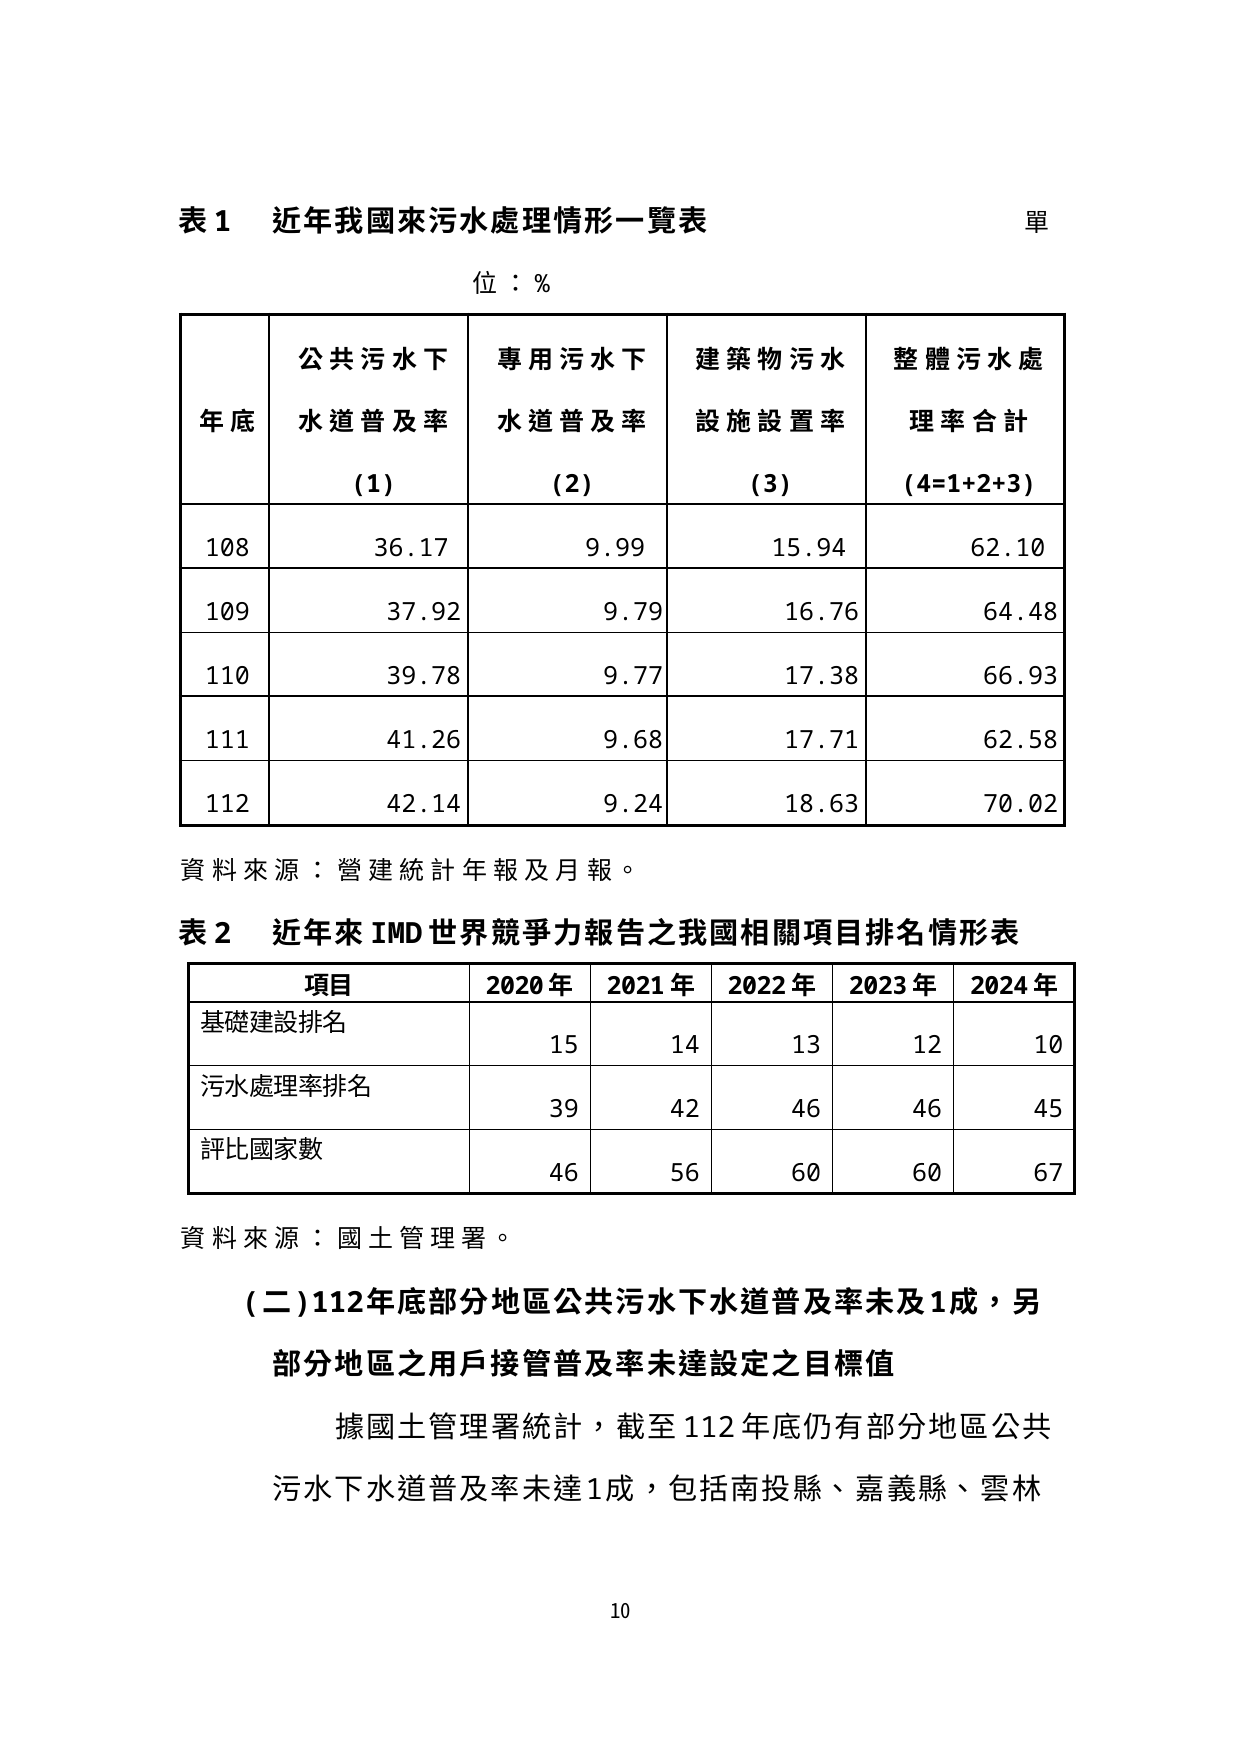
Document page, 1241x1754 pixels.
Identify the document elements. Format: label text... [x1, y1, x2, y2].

text 表2 近年來IMD世界競爭力報告之我國相關項目排名情形表 [177, 889, 1063, 952]
table_cell 56 [591, 1130, 711, 1192]
table_cell 9.68 [469, 697, 666, 759]
table_cell 13 [712, 1003, 832, 1065]
table_cell 9.77 [469, 633, 666, 695]
table_cell 60 [833, 1130, 953, 1192]
table_cell 46 [833, 1066, 953, 1128]
table_cell 10 [954, 1003, 1073, 1065]
table_cell 46 [470, 1130, 590, 1192]
table_cell 62.58 [867, 697, 1063, 759]
table_cell 109 [182, 569, 268, 631]
table_cell 70.02 [867, 761, 1063, 823]
table_header 年底 [182, 316, 268, 503]
table_cell 16.76 [668, 569, 865, 631]
table_header 2021年 [591, 965, 711, 1001]
table_header 項目 [190, 965, 469, 1001]
table_cell 60 [712, 1130, 832, 1192]
table_header 2020年 [470, 965, 590, 1001]
table_cell 37.92 [270, 569, 467, 631]
table_header 公共污水下水道普及率(1) [270, 316, 467, 503]
text 表1 近年我國來污水處理情形一覽表 單位：% [177, 177, 1063, 302]
table_cell 41.26 [270, 697, 467, 759]
table_cell 17.71 [668, 697, 865, 759]
table_header 2024年 [954, 965, 1073, 1001]
table_cell 39.78 [270, 633, 467, 695]
table_cell 36.17 [270, 505, 467, 567]
table_cell 42 [591, 1066, 711, 1128]
table_cell 基礎建設排名 [190, 1003, 469, 1065]
table_cell 67 [954, 1130, 1073, 1192]
table_cell 9.24 [469, 761, 666, 823]
table_cell 62.10 [867, 505, 1063, 567]
table_cell 污水處理率排名 [190, 1066, 469, 1128]
table_header 建築物污水設施設置率(3) [668, 316, 865, 503]
table_cell 9.79 [469, 569, 666, 631]
table_cell 15.94 [668, 505, 865, 567]
table_cell 112 [182, 761, 268, 823]
text (二)112年底部分地區公共污水下水道普及率未及1成，另部分地區之用戶接管普及率未達設定之目標值 [236, 1258, 1063, 1383]
text 資料來源：營建統計年報及月報。 [177, 827, 1063, 889]
table_header 2023年 [833, 965, 953, 1001]
table_cell 17.38 [668, 633, 865, 695]
table_cell 42.14 [270, 761, 467, 823]
table_cell 15 [470, 1003, 590, 1065]
table_header 整體污水處理率合計(4=1+2+3) [867, 316, 1063, 503]
table_cell 64.48 [867, 569, 1063, 631]
table_cell 12 [833, 1003, 953, 1065]
table_cell 9.99 [469, 505, 666, 567]
table_cell 39 [470, 1066, 590, 1128]
table_cell 14 [591, 1003, 711, 1065]
table_cell 46 [712, 1066, 832, 1128]
table_header 2022年 [712, 965, 832, 1001]
table_cell 110 [182, 633, 268, 695]
table_cell 108 [182, 505, 268, 567]
table_header 專用污水下水道普及率(2) [469, 316, 666, 503]
table_cell 18.63 [668, 761, 865, 823]
table_cell 111 [182, 697, 268, 759]
text 據國土管理署統計，截至112年底仍有部分地區公共污水下水道普及率未達1成，包括南投縣、嘉義縣、雲林縣、彰化縣、臺東縣及澎湖縣等6縣(詳表3)。另新北市、臺中市、嘉義縣及臺東縣等4市縣，公共污水下水道112年底之用戶接管普及率未達設定之目標值(詳表4)，主要係維生管線管遷不易、地質因素影響施工、設計及施工作業期程延宕等因素所致，允宜協助各地方政府研謀改善。 [266, 1383, 1063, 1508]
table_cell 45 [954, 1066, 1073, 1128]
table_cell 評比國家數 [190, 1130, 469, 1192]
text 資料來源：國土管理署。 [177, 1195, 1063, 1258]
table_cell 66.93 [867, 633, 1063, 695]
